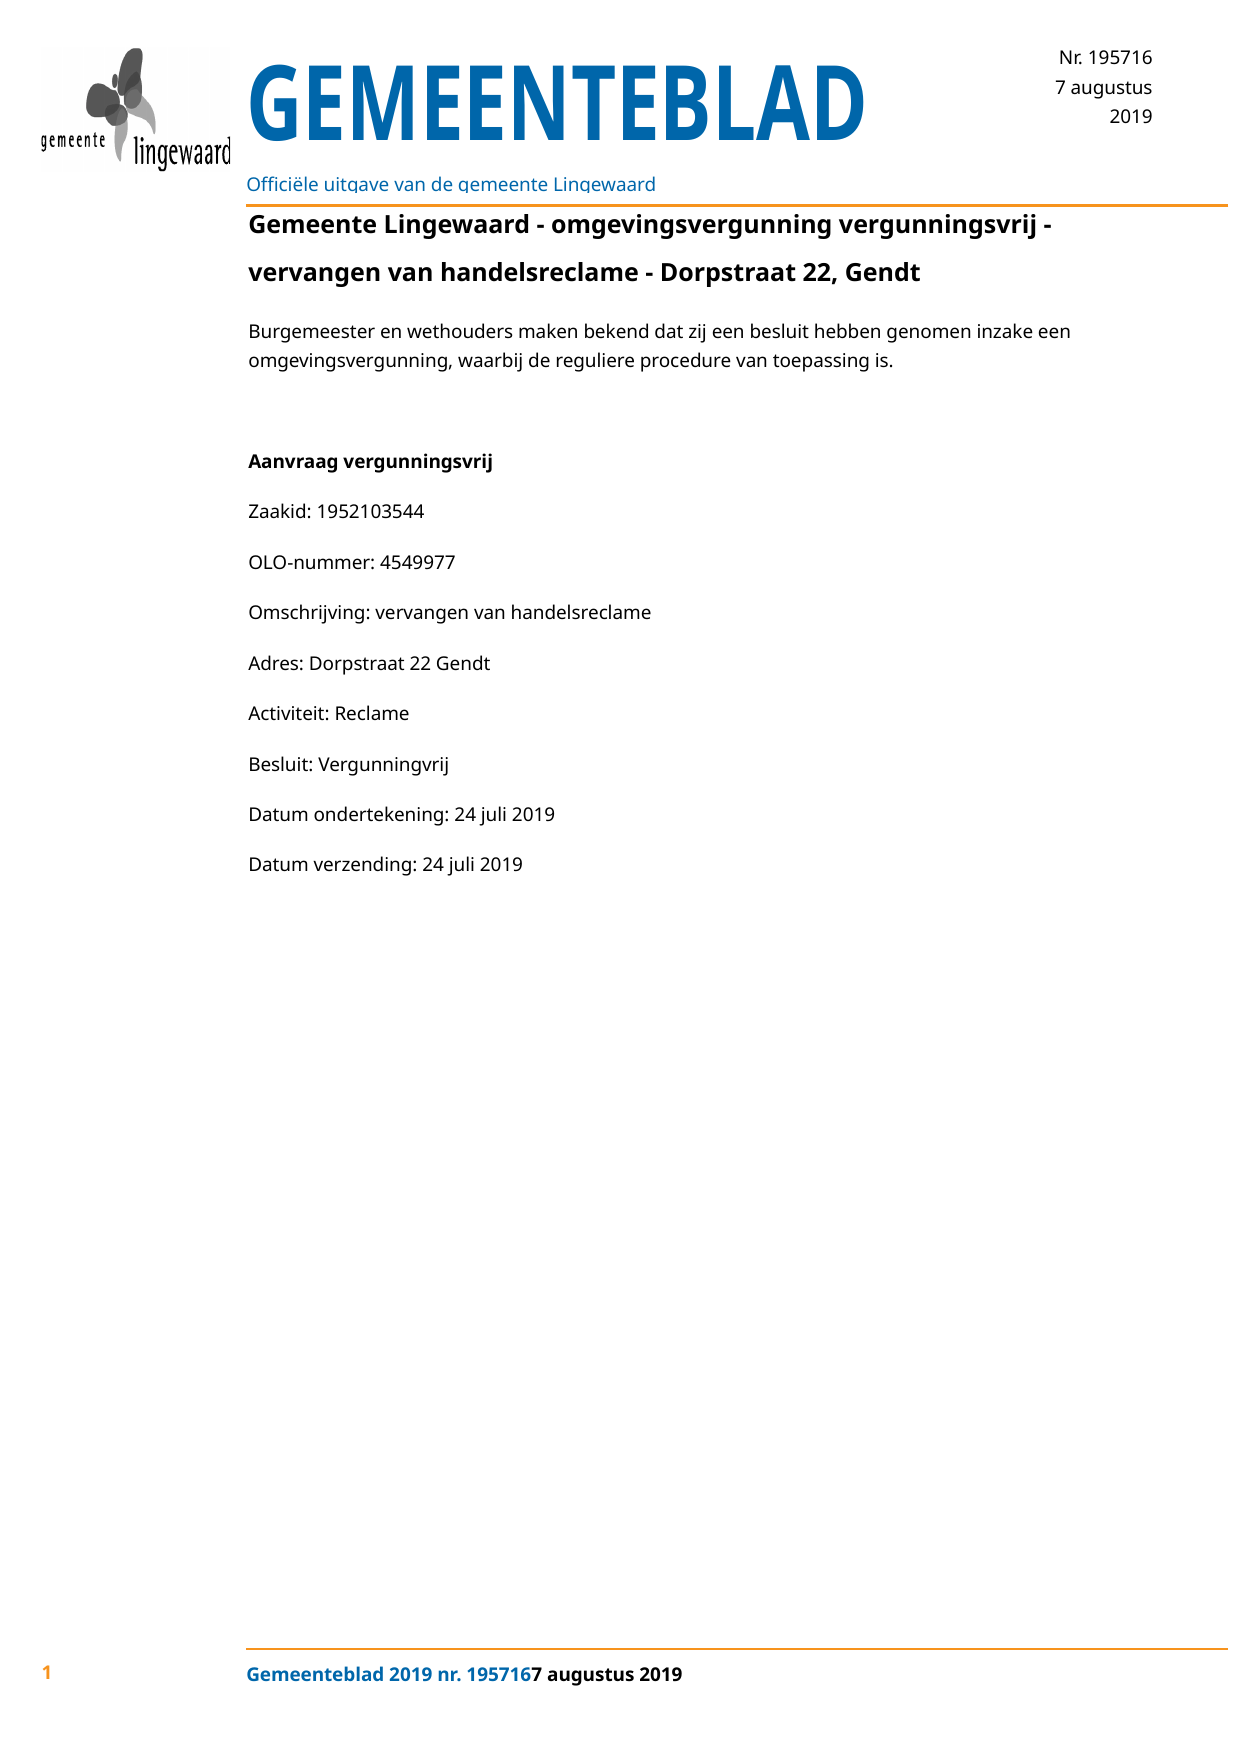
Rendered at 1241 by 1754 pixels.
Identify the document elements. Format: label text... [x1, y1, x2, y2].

text Adres: Dorpstraat 22 Gendt [248, 650, 1152, 676]
text OLO-nummer: 4549977 [248, 549, 1152, 575]
text Burgemeester en wethouders maken bekend dat zij een besluit hebben genomen inzake een omgevingsvergunning, waarbij de reguliere procedure van toepassing is. [248, 318, 1152, 373]
picture [41, 47, 231, 172]
text Zaakid: 1952103544 [248, 499, 1152, 524]
text Besluit: Vergunningvrij [248, 751, 1152, 777]
text Activiteit: Reclame [248, 700, 1152, 726]
text Aanvraag vergunningsvrij [248, 448, 1152, 474]
text Datum ondertekening: 24 juli 2019 [248, 801, 1152, 827]
text Omschrijving: vervangen van handelsreclame [248, 599, 1152, 625]
text Gemeente Lingewaard - omgevingsvergunning vergunningsvrij - vervangen van handelsreclame - Dorpstraat 22, Gendt [248, 207, 1152, 288]
text Datum verzending: 24 juli 2019 [248, 852, 1152, 877]
